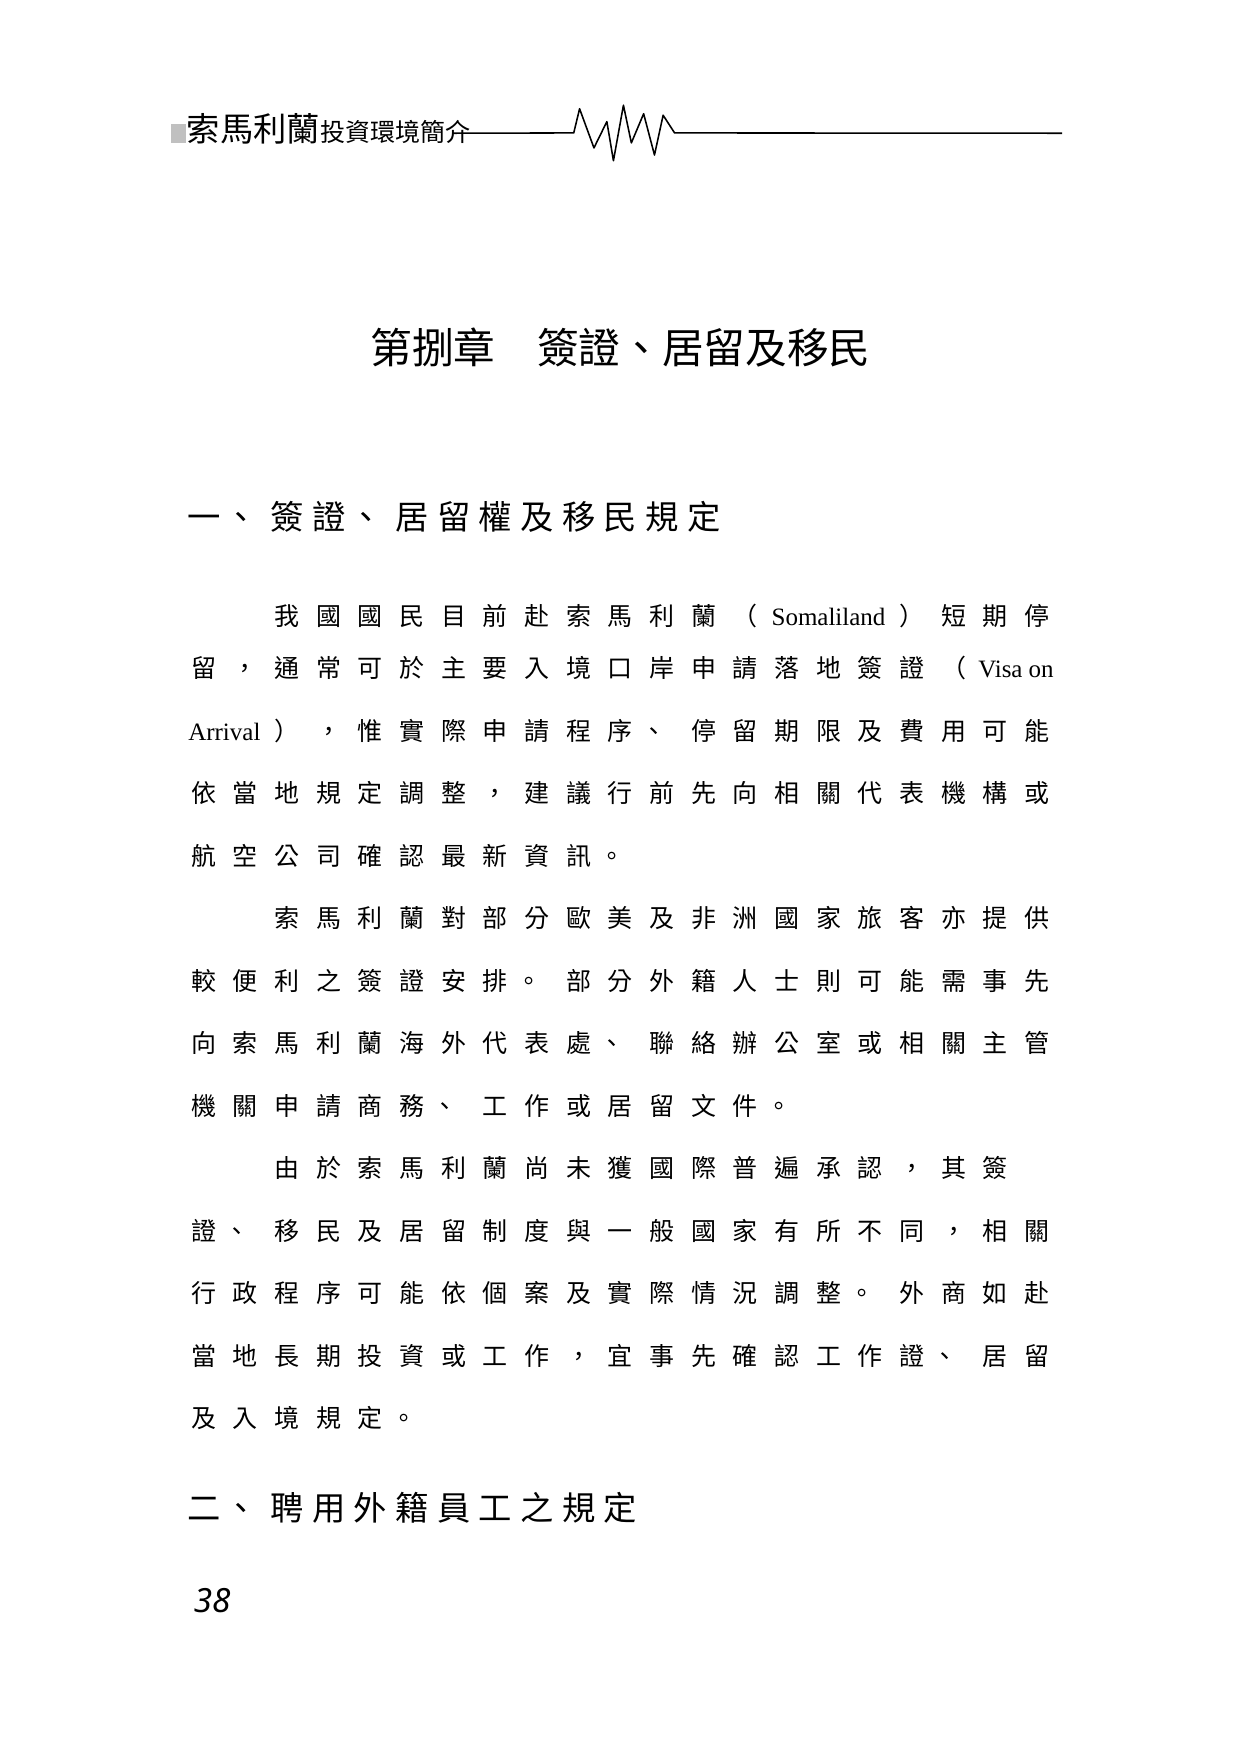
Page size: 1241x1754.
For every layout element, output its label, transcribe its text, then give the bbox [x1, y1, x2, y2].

text 由於索馬利蘭尚未獲國際普遍承認，其簽證、移民及居留制度與一般國家有所不同，相關行政程序可能依個案及實際情況調整。外商如赴當地長期投資或工作，宜事先確認工作證、居留及入境規定。 [183, 1125, 1058, 1438]
text 二、聘用外籍員工之規定 [183, 1464, 1058, 1527]
text 一、簽證、居留權及移民規定 [183, 473, 1058, 536]
text 第捌章 簽證、居留及移民 [183, 304, 1058, 366]
text 索馬利蘭對部分歐美及非洲國家旅客亦提供較便利之簽證安排。部分外籍人士則可能需事先向索馬利蘭海外代表處、聯絡辦公室或相關主管機關申請商務、工作或居留文件。 [183, 875, 1058, 1125]
text 我國國民目前赴索馬利蘭（Somaliland）短期停留，通常可於主要入境口岸申請落地簽證（Visa on Arrival），惟實際申請程序、停留期限及費用可能依當地規定調整，建議行前先向相關代表機構或航空公司確認最新資訊。 [183, 563, 1058, 875]
